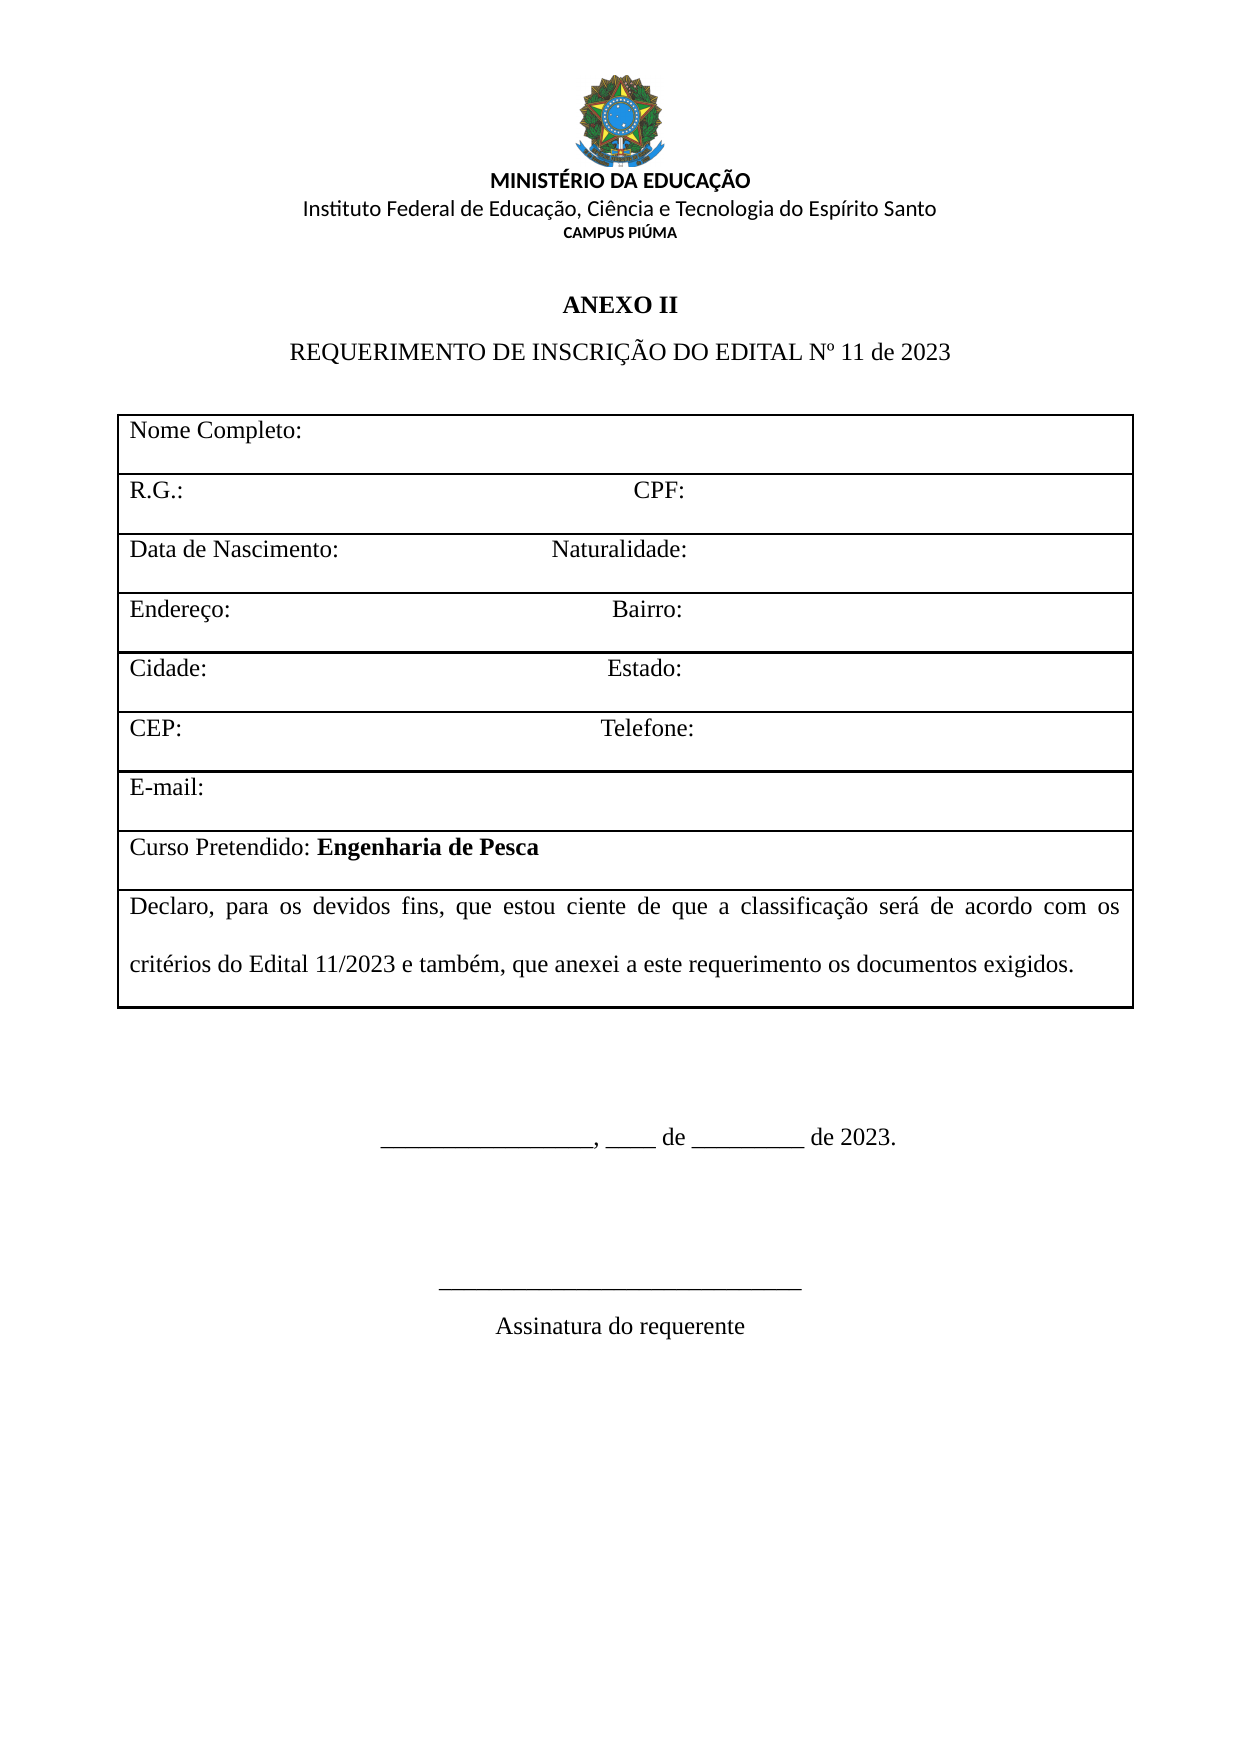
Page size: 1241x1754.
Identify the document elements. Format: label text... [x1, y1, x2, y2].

table_cell Endereço: Bairro: [119, 594, 1132, 651]
text REQUERIMENTO DE INSCRIÇÃO DO EDITAL Nº 11 de 2023 [118, 337, 1122, 366]
text Assinatura do requerente [118, 1311, 1122, 1340]
table_cell Curso Pretendido: Engenharia de Pesca [119, 832, 1132, 889]
table_cell Data de Nascimento: Naturalidade: [119, 535, 1132, 592]
text _________________, ____ de _________ de 2023. [118, 1122, 1122, 1151]
table_cell Declaro, para os devidos fins, que estou ciente de que a classificação será de acordo com os critérios do Edital 11/2023 e também, que anexei a este requerimento os documentos exigidos. [119, 891, 1132, 1006]
text ANEXO II [118, 290, 1122, 319]
table_cell E-mail: [119, 773, 1132, 830]
table_cell Cidade: Estado: [119, 654, 1132, 711]
table_cell CEP: Telefone: [119, 713, 1132, 770]
text _____________________________ [118, 1264, 1122, 1293]
table_header Nome Completo: [119, 416, 1132, 473]
table_cell R.G.: CPF: [119, 475, 1132, 532]
